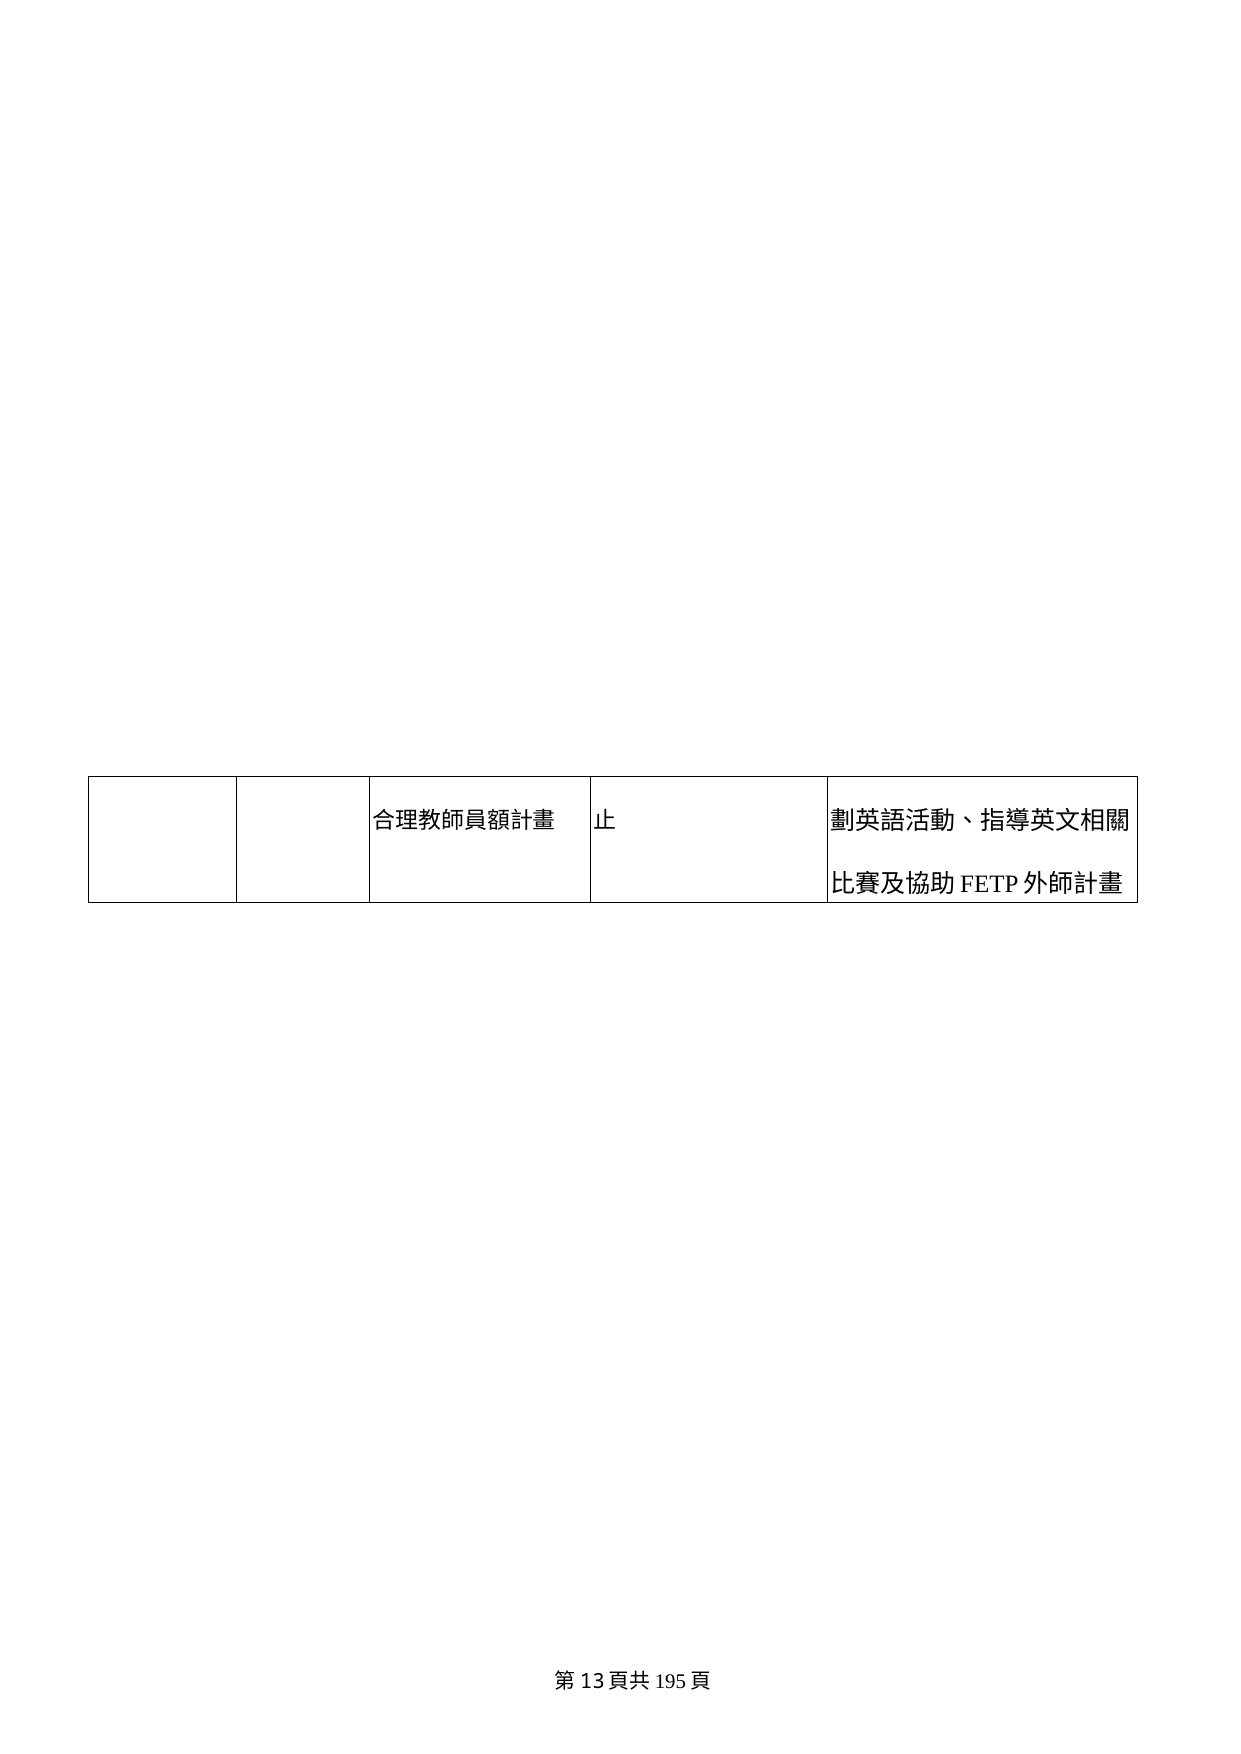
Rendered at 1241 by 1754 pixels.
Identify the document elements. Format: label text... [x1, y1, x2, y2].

table_cell 合理教師員額計畫 [370, 777, 590, 902]
table_cell 劃英語活動、指導英文相關比賽及協助FETP外師計畫 [828, 777, 1137, 902]
table_cell [89, 777, 236, 902]
table_cell [237, 777, 369, 902]
table_cell 止 [591, 777, 827, 902]
